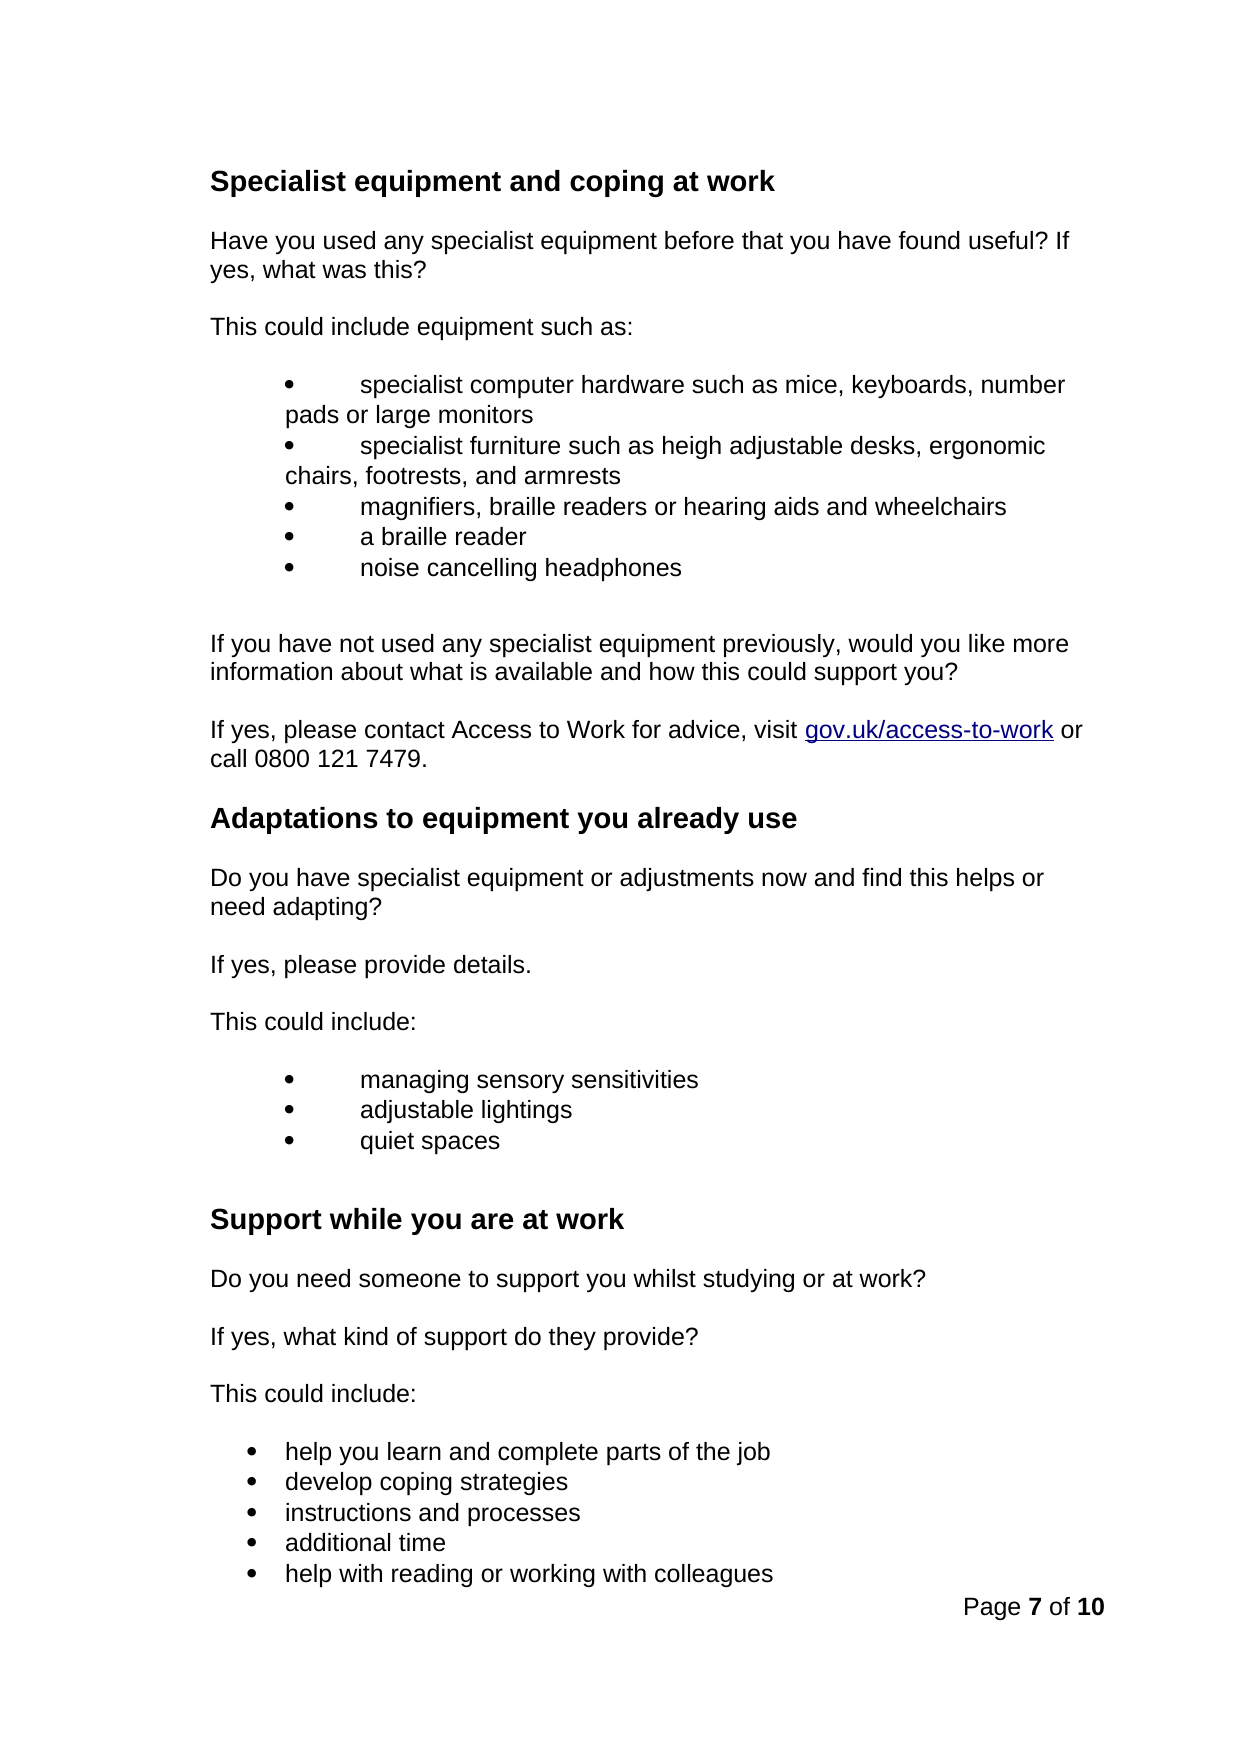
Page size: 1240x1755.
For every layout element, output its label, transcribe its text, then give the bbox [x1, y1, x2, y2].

text If yes, please contact Access to Work for advice, visit gov.uk/access-to-work or call 0800 121 7479. [210, 715, 1104, 772]
list noise cancelling headphones [285, 553, 1104, 582]
text This could include: [210, 1007, 1104, 1036]
text If you have not used any specialist equipment previously, would you like more information about what is available and how this could support you? [210, 629, 1104, 686]
list quiet spaces [285, 1126, 1104, 1154]
list specialist furniture such as heigh adjustable desks, ergonomic chairs, footrests, and armrests [285, 431, 1104, 490]
list instructions and processes [247, 1497, 1104, 1526]
text Have you used any specialist equipment before that you have found useful? If yes, what was this? [210, 226, 1104, 283]
text Do you have specialist equipment or adjustments now and find this helps or need adapting? [210, 863, 1104, 921]
subtitle Adaptations to equipment you already use [135, 801, 1104, 835]
list help you learn and complete parts of the job [247, 1436, 1104, 1465]
list managing sensory sensitivities [285, 1065, 1104, 1093]
list magnifiers, braille readers or hearing aids and wheelchairs [285, 492, 1104, 521]
text If yes, please provide details. [210, 950, 1104, 978]
list specialist computer hardware such as mice, keyboards, number pads or large monitors [285, 370, 1104, 429]
text If yes, what kind of support do they provide? [210, 1321, 1104, 1350]
list additional time [247, 1528, 1104, 1557]
subtitle Support while you are at work [135, 1202, 1104, 1235]
text This could include equipment such as: [210, 312, 1104, 341]
text This could include: [210, 1379, 1104, 1408]
list a braille reader [285, 522, 1104, 551]
text Do you need someone to support you whilst studying or at work? [210, 1264, 1104, 1293]
list adjustable lightings [285, 1095, 1104, 1124]
list develop coping strategies [247, 1467, 1104, 1496]
list help with reading or working with colleagues [247, 1558, 1104, 1587]
subtitle Specialist equipment and coping at work [135, 164, 1104, 197]
